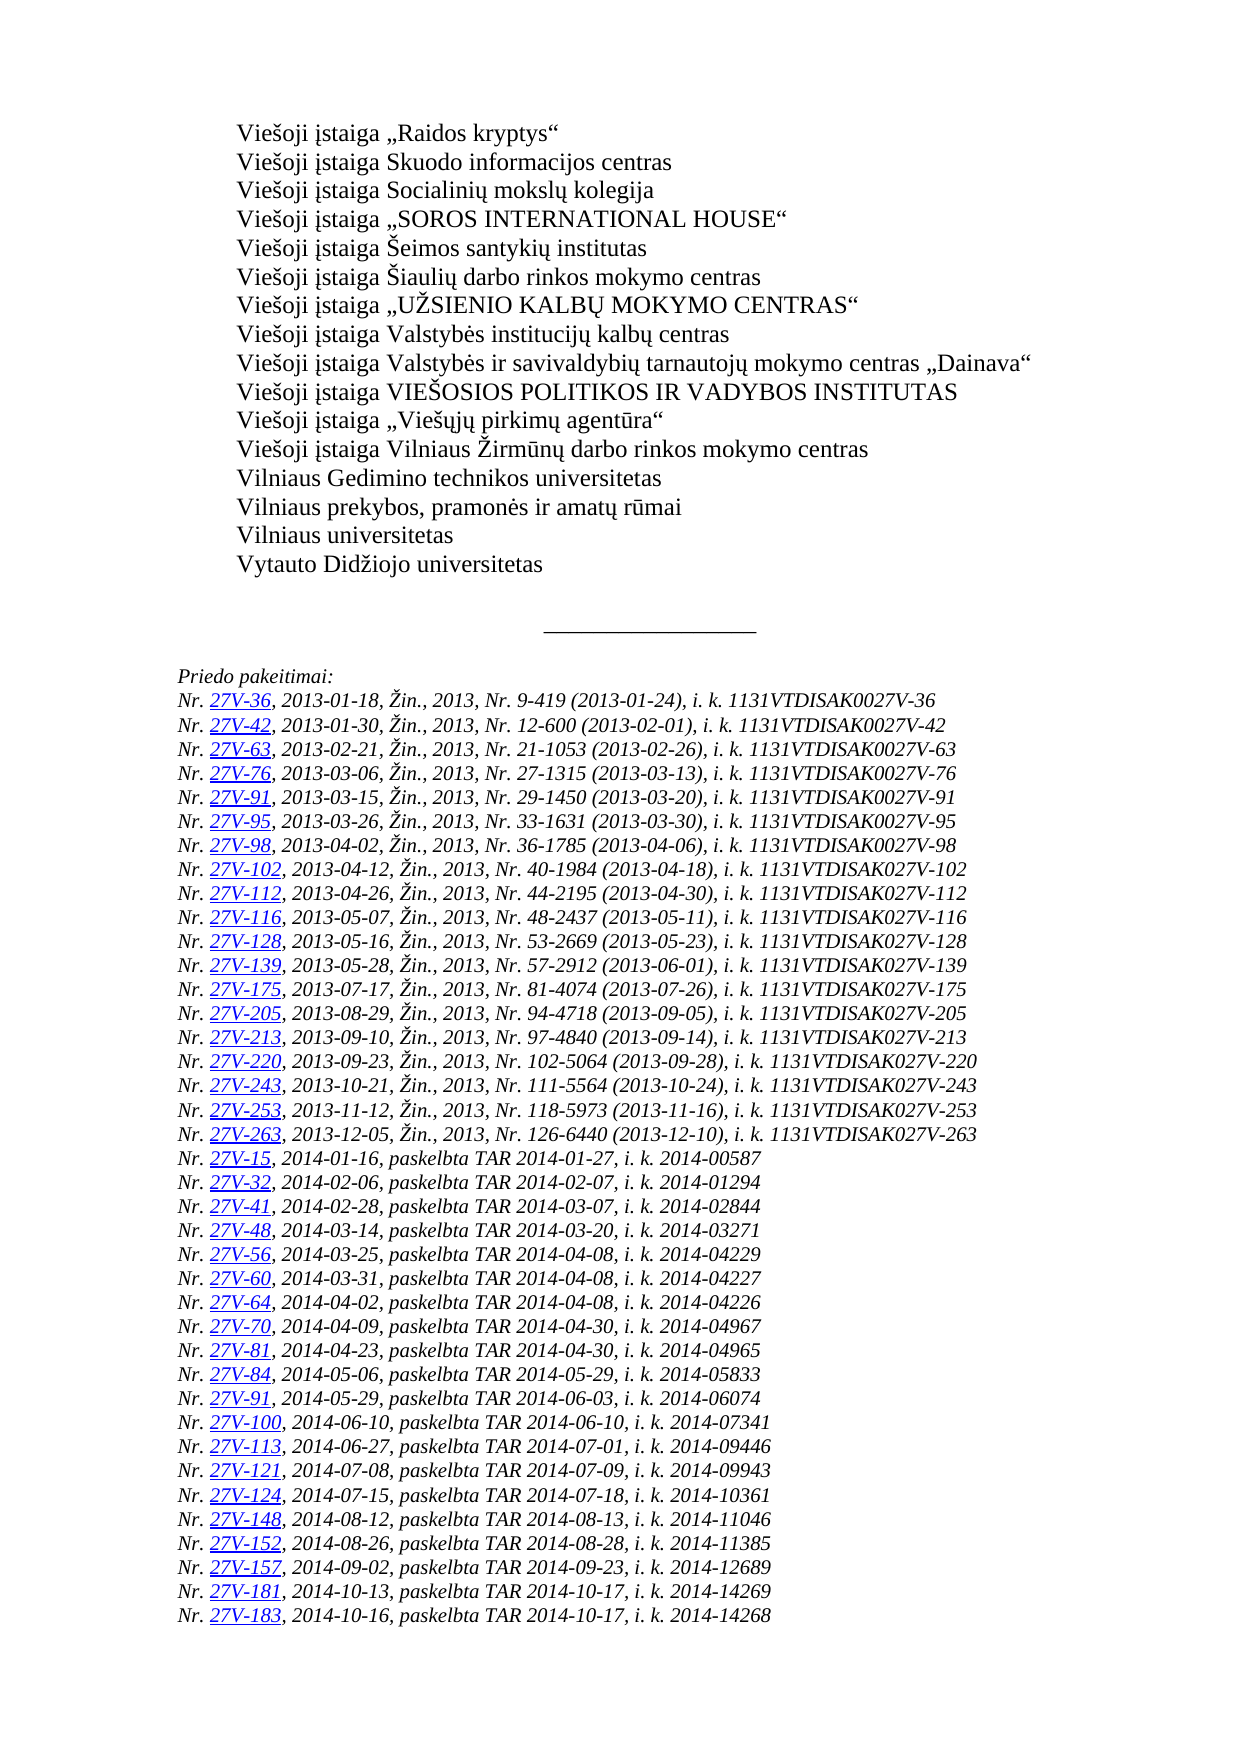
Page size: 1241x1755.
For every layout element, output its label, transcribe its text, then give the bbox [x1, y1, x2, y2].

text Nr. 27V-98, 2013-04-02, Žin., 2013, Nr. 36-1785 (2013-04-06), i. k. 1131VTDISAK0027V-98 [177, 833, 1122, 857]
text Nr. 27V-91, 2014-05-29, paskelbta TAR 2014-06-03, i. k. 2014-06074 [177, 1386, 1122, 1410]
text Vilniaus Gedimino technikos universitetas [177, 463, 1122, 492]
text Nr. 27V-139, 2013-05-28, Žin., 2013, Nr. 57-2912 (2013-06-01), i. k. 1131VTDISAK027V-139 [177, 953, 1122, 977]
text Viešoji įstaiga „Viešųjų pirkimų agentūra“ [177, 406, 1122, 434]
text Viešoji įstaiga Vilniaus Žirmūnų darbo rinkos mokymo centras [177, 434, 1122, 463]
text Nr. 27V-63, 2013-02-21, Žin., 2013, Nr. 21-1053 (2013-02-26), i. k. 1131VTDISAK0027V-63 [177, 737, 1122, 761]
text Nr. 27V-76, 2013-03-06, Žin., 2013, Nr. 27-1315 (2013-03-13), i. k. 1131VTDISAK0027V-76 [177, 761, 1122, 785]
text Priedo pakeitimai: [177, 664, 1122, 688]
text Nr. 27V-148, 2014-08-12, paskelbta TAR 2014-08-13, i. k. 2014-11046 [177, 1507, 1122, 1531]
text Nr. 27V-124, 2014-07-15, paskelbta TAR 2014-07-18, i. k. 2014-10361 [177, 1482, 1122, 1507]
text Nr. 27V-253, 2013-11-12, Žin., 2013, Nr. 118-5973 (2013-11-16), i. k. 1131VTDISAK027V-253 [177, 1097, 1122, 1122]
text Viešoji įstaiga Socialinių mokslų kolegija [177, 176, 1122, 204]
text Nr. 27V-116, 2013-05-07, Žin., 2013, Nr. 48-2437 (2013-05-11), i. k. 1131VTDISAK027V-116 [177, 905, 1122, 929]
text Nr. 27V-152, 2014-08-26, paskelbta TAR 2014-08-28, i. k. 2014-11385 [177, 1531, 1122, 1555]
text Nr. 27V-64, 2014-04-02, paskelbta TAR 2014-04-08, i. k. 2014-04226 [177, 1290, 1122, 1314]
text Nr. 27V-175, 2013-07-17, Žin., 2013, Nr. 81-4074 (2013-07-26), i. k. 1131VTDISAK027V-175 [177, 977, 1122, 1001]
text Nr. 27V-100, 2014-06-10, paskelbta TAR 2014-06-10, i. k. 2014-07341 [177, 1410, 1122, 1434]
text Nr. 27V-48, 2014-03-14, paskelbta TAR 2014-03-20, i. k. 2014-03271 [177, 1218, 1122, 1242]
text Nr. 27V-213, 2013-09-10, Žin., 2013, Nr. 97-4840 (2013-09-14), i. k. 1131VTDISAK027V-213 [177, 1025, 1122, 1049]
text Nr. 27V-263, 2013-12-05, Žin., 2013, Nr. 126-6440 (2013-12-10), i. k. 1131VTDISAK027V-263 [177, 1122, 1122, 1146]
text Vilniaus universitetas [177, 521, 1122, 549]
text Viešoji įstaiga Valstybės ir savivaldybių tarnautojų mokymo centras „Dainava“ [177, 348, 1122, 377]
text Viešoji įstaiga „UŽSIENIO KALBŲ MOKYMO CENTRAS“ [177, 291, 1122, 319]
text Nr. 27V-220, 2013-09-23, Žin., 2013, Nr. 102-5064 (2013-09-28), i. k. 1131VTDISAK027V-220 [177, 1049, 1122, 1073]
text Viešoji įstaiga Skuodo informacijos centras [177, 147, 1122, 176]
text Viešoji įstaiga VIEŠOSIOS POLITIKOS IR VADYBOS INSTITUTAS [177, 377, 1122, 406]
text Nr. 27V-128, 2013-05-16, Žin., 2013, Nr. 53-2669 (2013-05-23), i. k. 1131VTDISAK027V-128 [177, 929, 1122, 953]
text Nr. 27V-36, 2013-01-18, Žin., 2013, Nr. 9-419 (2013-01-24), i. k. 1131VTDISAK0027V-36 [177, 688, 1122, 712]
text Nr. 27V-181, 2014-10-13, paskelbta TAR 2014-10-17, i. k. 2014-14269 [177, 1579, 1122, 1603]
text Nr. 27V-91, 2013-03-15, Žin., 2013, Nr. 29-1450 (2013-03-20), i. k. 1131VTDISAK0027V-91 [177, 785, 1122, 809]
text Nr. 27V-70, 2014-04-09, paskelbta TAR 2014-04-30, i. k. 2014-04967 [177, 1314, 1122, 1338]
text Nr. 27V-95, 2013-03-26, Žin., 2013, Nr. 33-1631 (2013-03-30), i. k. 1131VTDISAK0027V-95 [177, 809, 1122, 833]
text Nr. 27V-243, 2013-10-21, Žin., 2013, Nr. 111-5564 (2013-10-24), i. k. 1131VTDISAK027V-243 [177, 1073, 1122, 1097]
text Viešoji įstaiga „SOROS INTERNATIONAL HOUSE“ [177, 204, 1122, 233]
text _________________ [177, 607, 1122, 636]
text Viešoji įstaiga Šiaulių darbo rinkos mokymo centras [177, 262, 1122, 291]
text Nr. 27V-112, 2013-04-26, Žin., 2013, Nr. 44-2195 (2013-04-30), i. k. 1131VTDISAK027V-112 [177, 881, 1122, 905]
text Viešoji įstaiga Šeimos santykių institutas [177, 233, 1122, 262]
text Viešoji įstaiga „Raidos kryptys“ [177, 118, 1122, 147]
text Nr. 27V-157, 2014-09-02, paskelbta TAR 2014-09-23, i. k. 2014-12689 [177, 1555, 1122, 1579]
text Nr. 27V-102, 2013-04-12, Žin., 2013, Nr. 40-1984 (2013-04-18), i. k. 1131VTDISAK027V-102 [177, 857, 1122, 881]
text Nr. 27V-56, 2014-03-25, paskelbta TAR 2014-04-08, i. k. 2014-04229 [177, 1242, 1122, 1266]
text Nr. 27V-205, 2013-08-29, Žin., 2013, Nr. 94-4718 (2013-09-05), i. k. 1131VTDISAK027V-205 [177, 1001, 1122, 1025]
text Nr. 27V-81, 2014-04-23, paskelbta TAR 2014-04-30, i. k. 2014-04965 [177, 1338, 1122, 1362]
text Nr. 27V-42, 2013-01-30, Žin., 2013, Nr. 12-600 (2013-02-01), i. k. 1131VTDISAK0027V-42 [177, 712, 1122, 737]
text Nr. 27V-121, 2014-07-08, paskelbta TAR 2014-07-09, i. k. 2014-09943 [177, 1458, 1122, 1482]
text Viešoji įstaiga Valstybės institucijų kalbų centras [177, 319, 1122, 348]
text Nr. 27V-183, 2014-10-16, paskelbta TAR 2014-10-17, i. k. 2014-14268 [177, 1603, 1122, 1627]
text Vilniaus prekybos, pramonės ir amatų rūmai [177, 492, 1122, 521]
text Nr. 27V-41, 2014-02-28, paskelbta TAR 2014-03-07, i. k. 2014-02844 [177, 1194, 1122, 1218]
text Vytauto Didžiojo universitetas [177, 549, 1122, 578]
text Nr. 27V-113, 2014-06-27, paskelbta TAR 2014-07-01, i. k. 2014-09446 [177, 1434, 1122, 1458]
text Nr. 27V-32, 2014-02-06, paskelbta TAR 2014-02-07, i. k. 2014-01294 [177, 1170, 1122, 1194]
text Nr. 27V-84, 2014-05-06, paskelbta TAR 2014-05-29, i. k. 2014-05833 [177, 1362, 1122, 1386]
text Nr. 27V-15, 2014-01-16, paskelbta TAR 2014-01-27, i. k. 2014-00587 [177, 1146, 1122, 1170]
text Nr. 27V-60, 2014-03-31, paskelbta TAR 2014-04-08, i. k. 2014-04227 [177, 1266, 1122, 1290]
